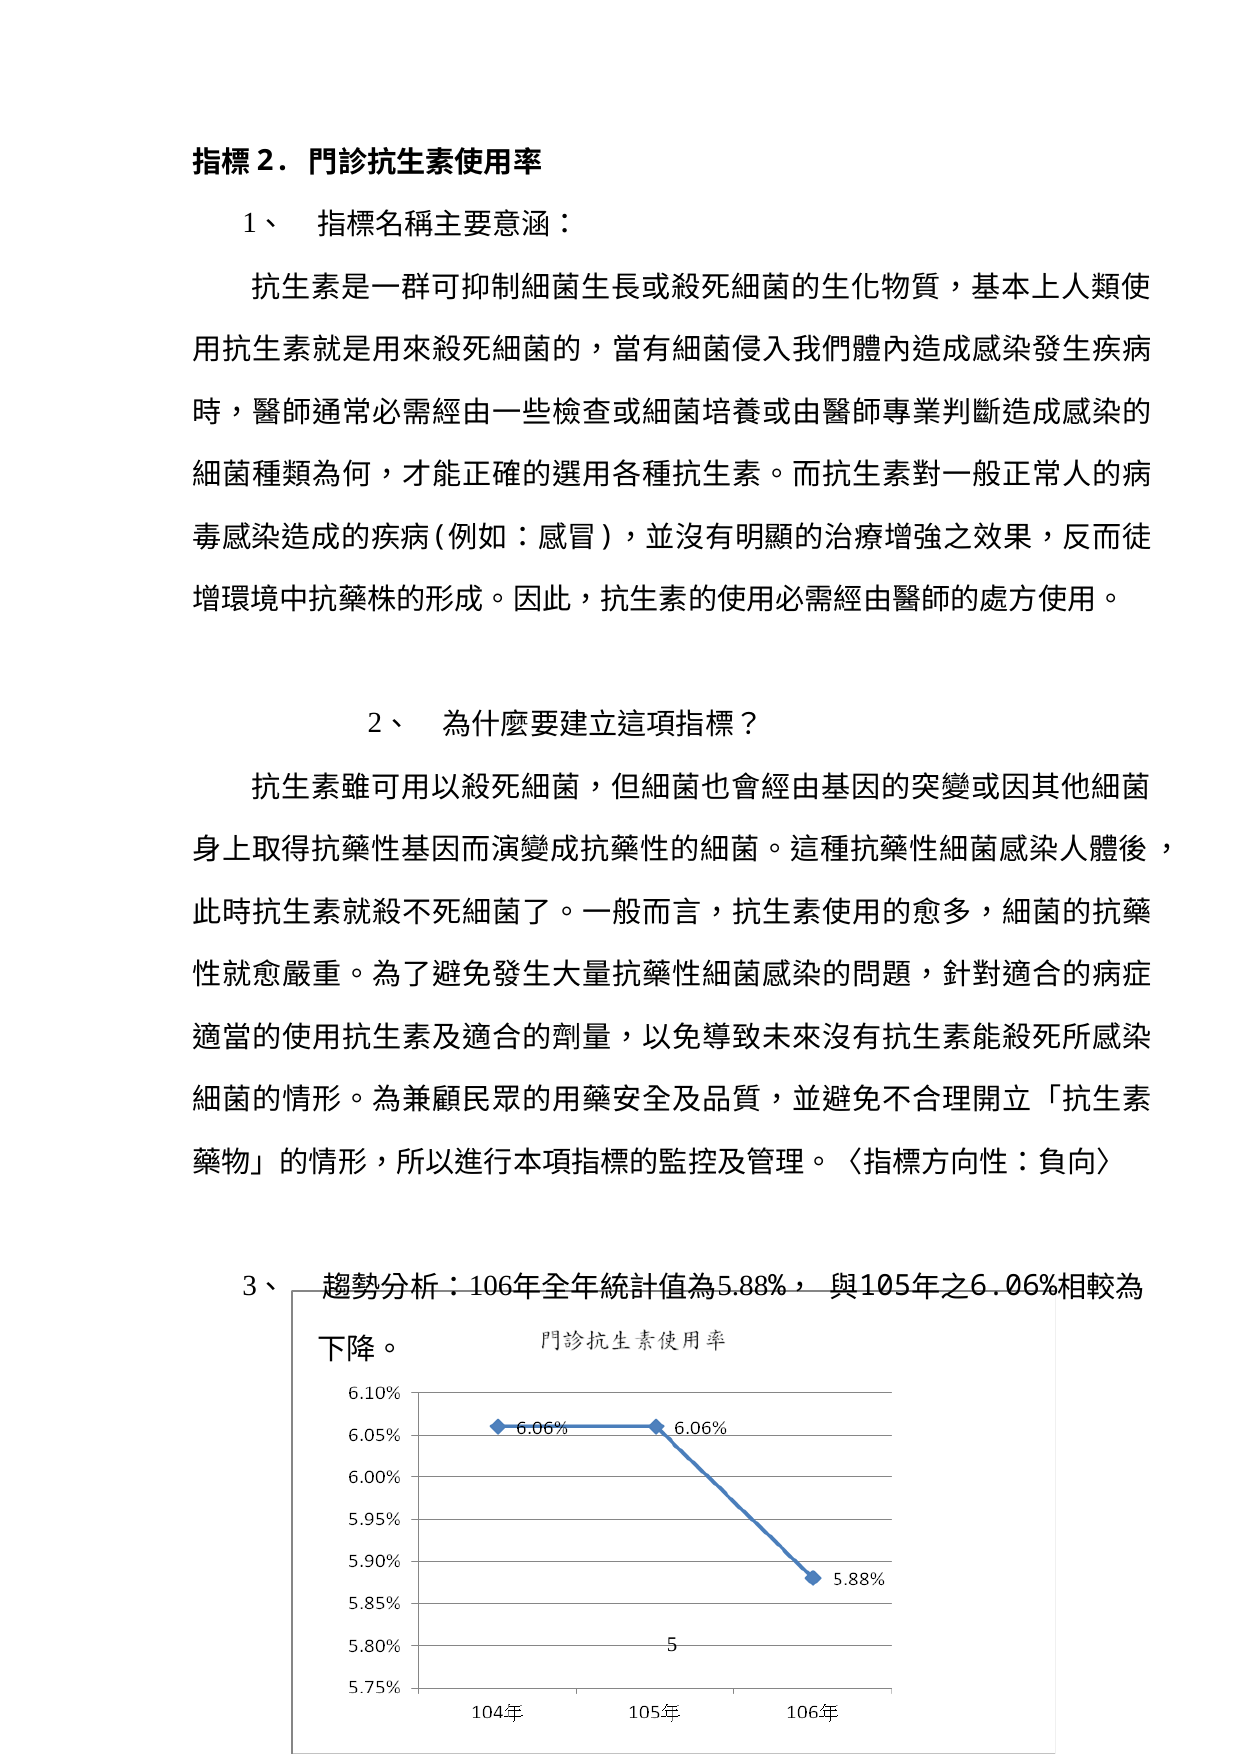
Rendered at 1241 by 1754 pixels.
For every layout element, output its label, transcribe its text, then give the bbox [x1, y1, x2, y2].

list 為什麼要建立這項指標？ [367, 680, 1145, 743]
text 指標2. 門診抗生素使用率 [192, 118, 1136, 180]
list 趨勢分析：106年全年統計值為5.88%， 與105年之6.06%相較為下降。 [242, 1243, 1145, 1368]
text 抗生素是一群可抑制細菌生長或殺死細菌的生化物質，基本上人類使用抗生素就是用來殺死細菌的，當有細菌侵入我們體內造成感染發生疾病時，醫師通常必需經由一些檢查或細菌培養或由醫師專業判斷造成感染的細菌種類為何，才能正確的選用各種抗生素。而抗生素對一般正常人的病毒感染造成的疾病(例如：感冒)，並沒有明顯的治療增強之效果，反而徒增環境中抗藥株的形成。因此，抗生素的使用必需經由醫師的處方使用。 [192, 243, 1152, 618]
text 抗生素雖可用以殺死細菌，但細菌也會經由基因的突變或因其他細菌身上取得抗藥性基因而演變成抗藥性的細菌。這種抗藥性細菌感染人體後，此時抗生素就殺不死細菌了。一般而言，抗生素使用的愈多，細菌的抗藥性就愈嚴重。為了避免發生大量抗藥性細菌感染的問題，針對適合的病症適當的使用抗生素及適合的劑量，以免導致未來沒有抗生素能殺死所感染細菌的情形。為兼顧民眾的用藥安全及品質，並避免不合理開立「抗生素藥物」的情形，所以進行本項指標的監控及管理。〈指標方向性：負向〉 [192, 743, 1152, 1180]
list 指標名稱主要意涵： [242, 180, 1145, 243]
